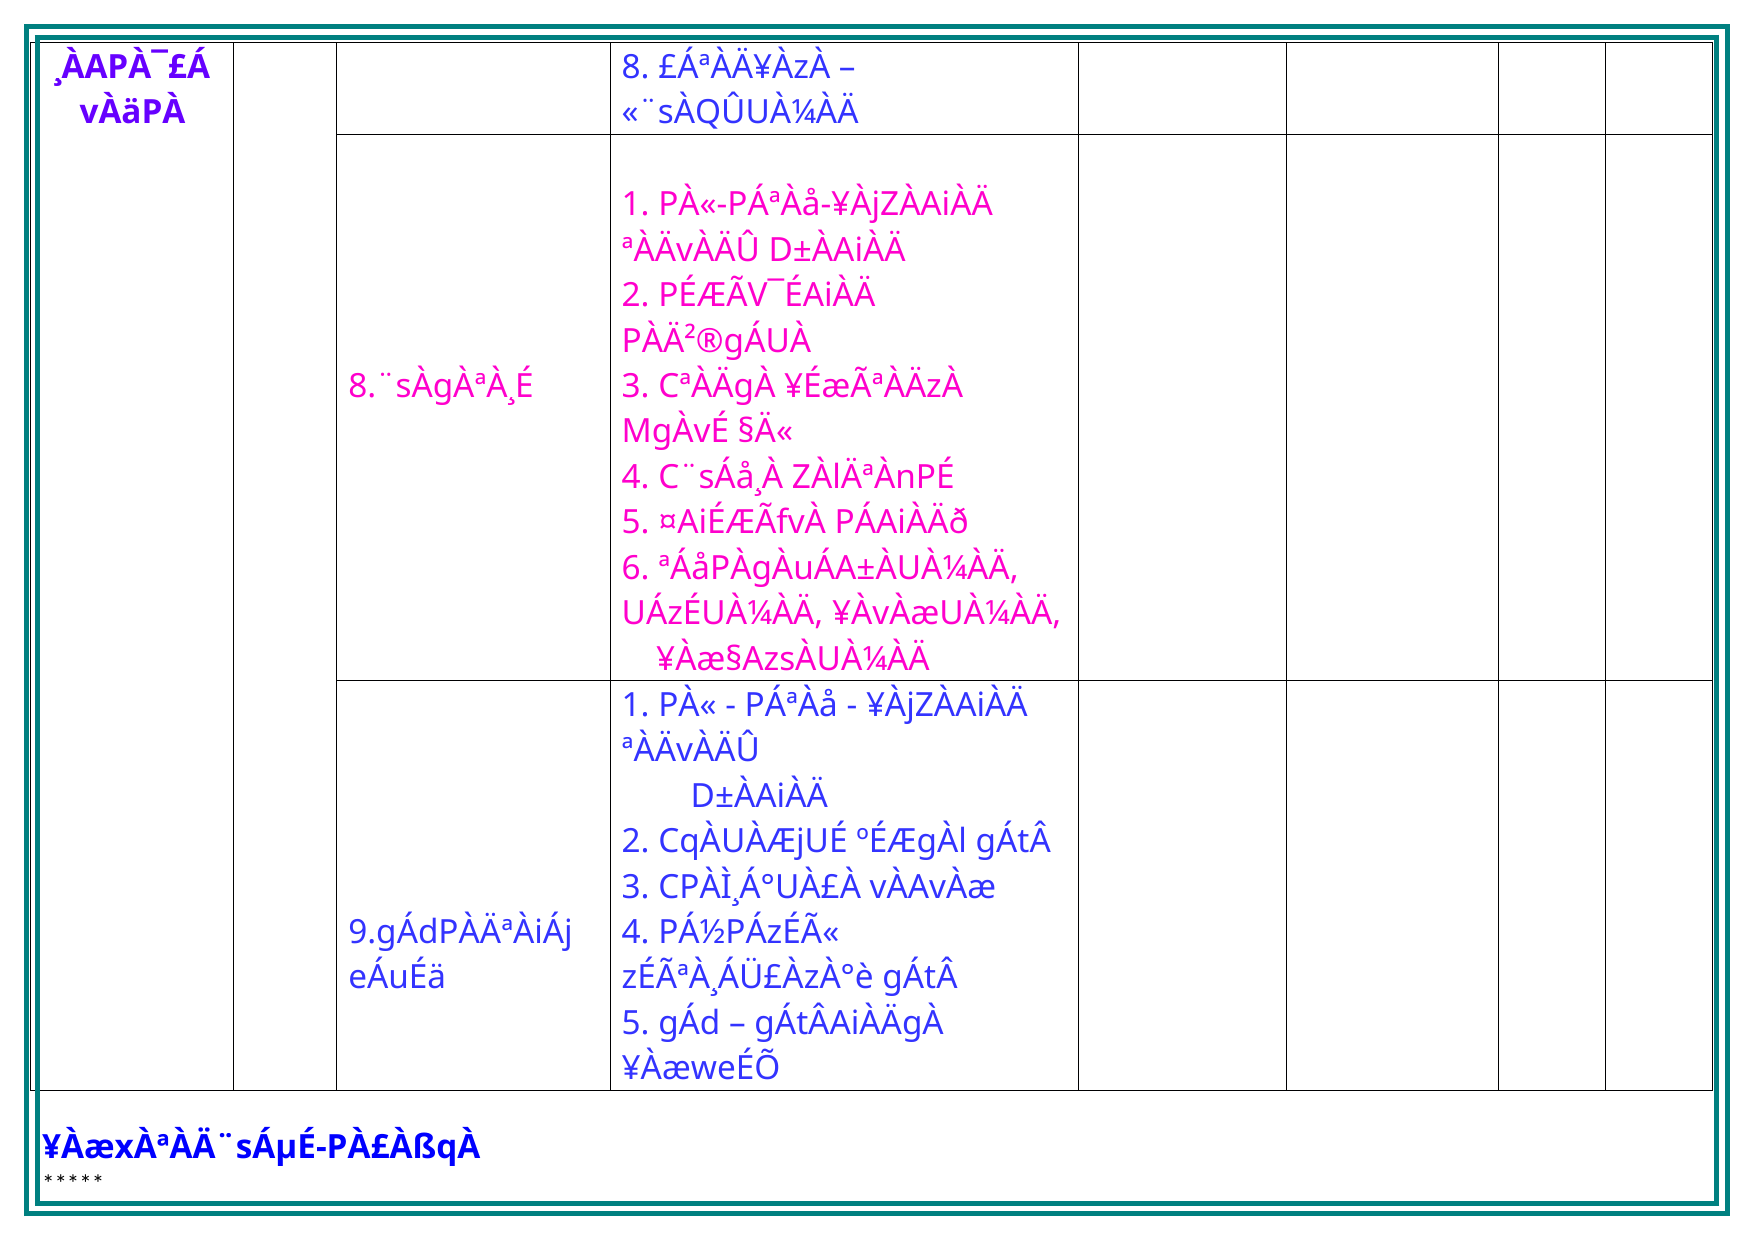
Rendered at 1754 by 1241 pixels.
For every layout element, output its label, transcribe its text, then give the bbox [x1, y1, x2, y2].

table_cell [31, 43, 35, 1089]
table_cell [1079, 43, 1286, 134]
table_cell [1606, 681, 1712, 1089]
table_cell [234, 43, 336, 1089]
table_cell 8.¨sÀgÀªÀ¸É [337, 135, 610, 680]
table_cell 1. PÀ«-PÁªÀå-¥ÀjZÀAiÀÄ ªÀÄvÀÄÛ D±ÀAiÀÄ 2. PÉÆÃV¯ÉAiÀÄ PÀÄ²®gÁUÀ 3. CªÀÄgÀ ¥ÉæÃªÀÄzÀ MgÀvÉ §Ä« 4. C¨sÁå¸À ZÀlÄªÀnPÉ 5. ¤AiÉÆÃfvÀ PÁAiÀÄð 6. ªÁåPÀgÀuÁA±ÀUÀ¼ÀÄ, UÁzÉUÀ¼ÀÄ, ¥ÀvÀæUÀ¼ÀÄ, ¥Àæ§AzsÀUÀ¼ÀÄ [611, 135, 1078, 680]
table_cell [1606, 43, 1712, 134]
table_cell [1079, 135, 1286, 680]
table_cell ¸ÀAPÀ¯£ÁvÀäPÀ [40, 43, 233, 1089]
table_cell [337, 43, 610, 134]
table_cell [1499, 681, 1605, 1089]
table_cell [1499, 135, 1605, 680]
table_cell 1. PÀ« - PÁªÀå - ¥ÀjZÀAiÀÄ ªÀÄvÀÄÛ D±ÀAiÀÄ 2. CqÀUÀÆjUÉ ºÉÆgÀl gÁtÂ 3. CPÀÌ¸Á°UÀ£À vÀAvÀæ 4. PÁ½PÁzÉÃ« zÉÃªÀ¸ÁÜ£ÀzÀ°è gÁtÂ 5. gÁd – gÁtÂAiÀÄgÀ ¥ÀæweÉÕ [611, 681, 1078, 1089]
table_cell [1079, 681, 1286, 1089]
table_cell 9.gÁdPÀÄªÀiÁj eÁuÉä [337, 681, 610, 1089]
table_cell 8. £ÁªÀÄ¥ÀzÀ – «¨sÀQÛUÀ¼ÀÄ [611, 43, 1078, 134]
table_cell [1287, 135, 1498, 680]
table_cell [1287, 43, 1498, 134]
table_cell [1287, 681, 1498, 1089]
table_cell [1606, 135, 1712, 680]
table_cell [1499, 43, 1605, 134]
